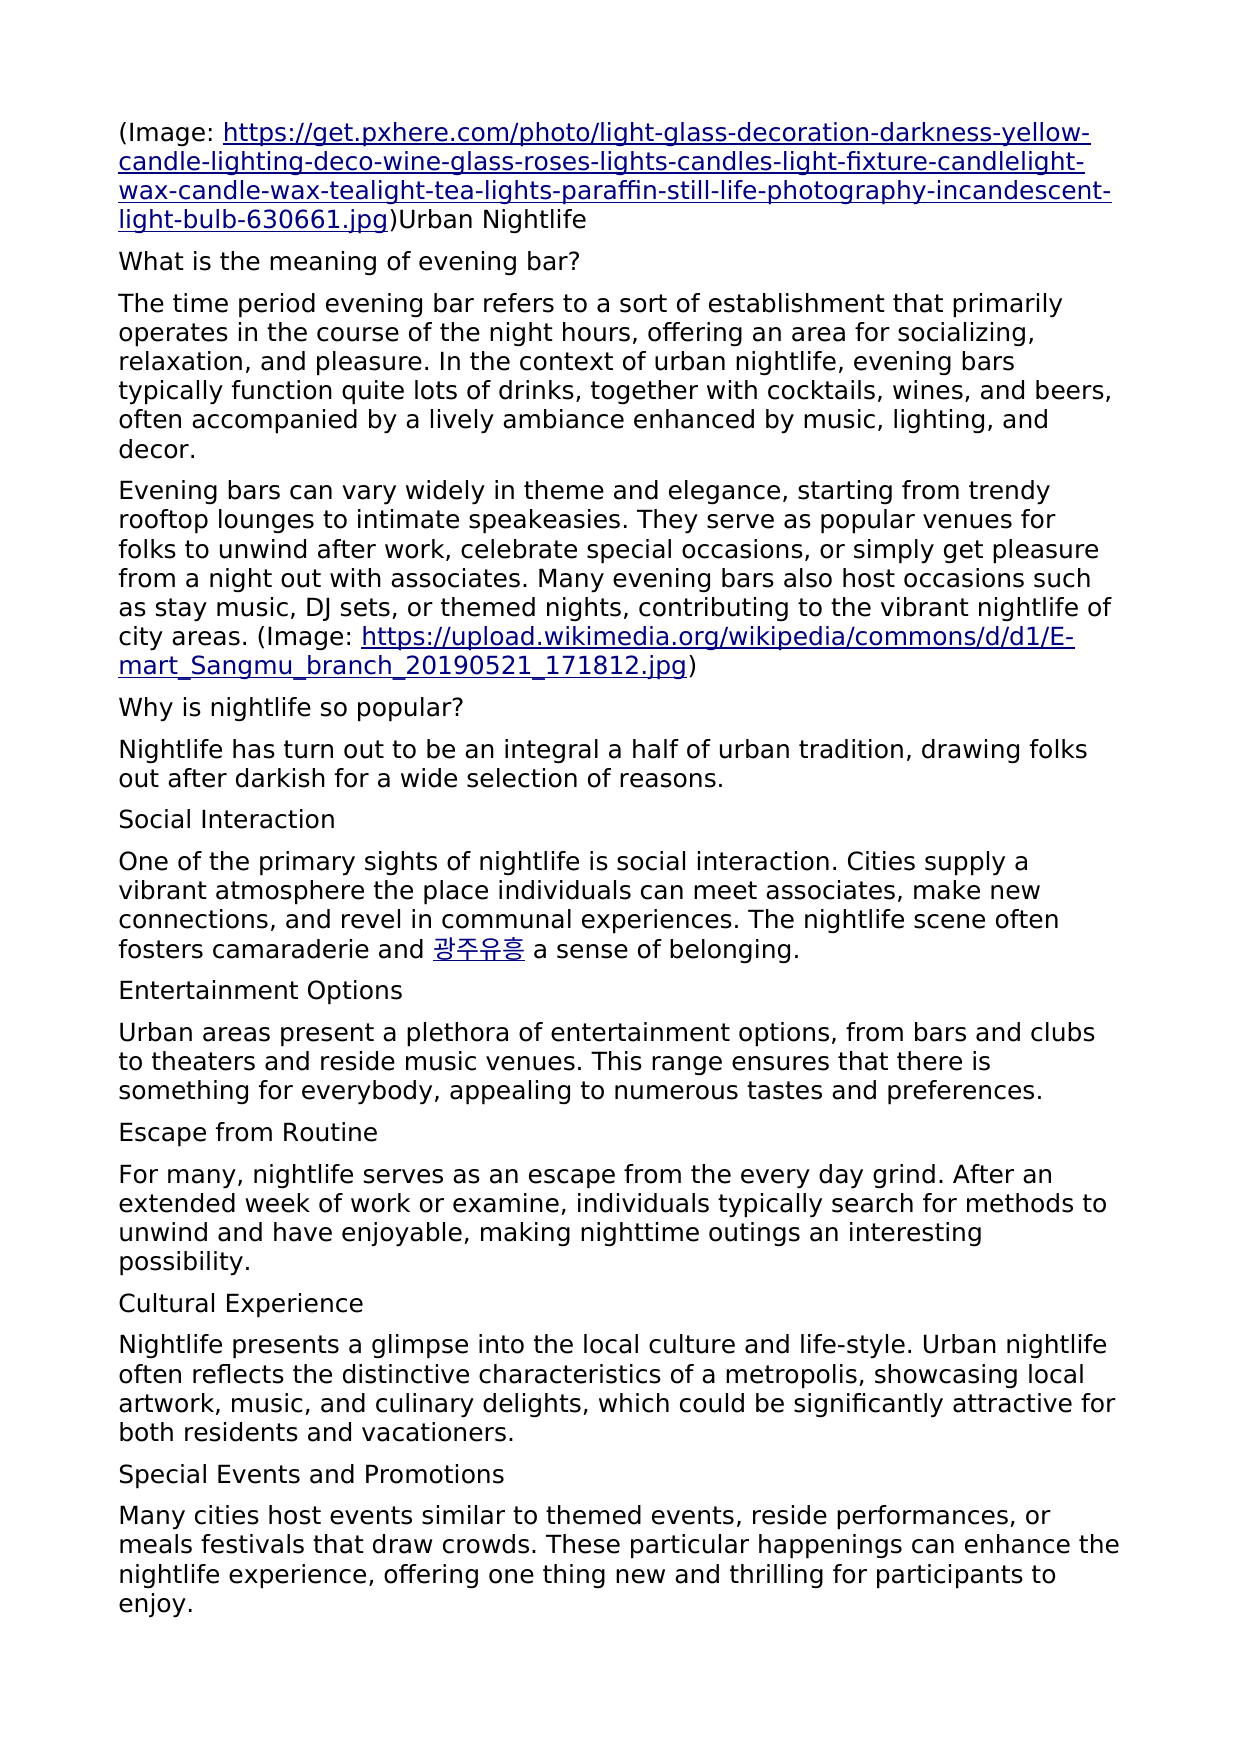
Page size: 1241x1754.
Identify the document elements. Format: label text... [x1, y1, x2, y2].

text Special Events and Promotions [118, 1460, 1122, 1489]
text Entertainment Options [118, 976, 1122, 1006]
text For many, nightlife serves as an escape from the every day grind. After an extended week of work or examine, individuals typically search for methods to unwind and have enjoyable, making nighttime outings an interesting possibility. [118, 1160, 1122, 1276]
text (Image: https://get.pxhere.com/photo/light-glass-decoration-darkness-yellow-candle-lighting-deco-wine-glass-roses-lights-candles-light-fixture-candlelight-wax-candle-wax-tealight-tea-lights-paraffin-still-life-photography-incandescent-light-bulb-630661.jpg)Urban Nightlife [118, 118, 1122, 235]
text Social Interaction [118, 806, 1122, 835]
text The time period evening bar refers to a sort of establishment that primarily operates in the course of the night hours, offering an area for socializing, relaxation, and pleasure. In the context of urban nightlife, evening bars typically function quite lots of drinks, together with cocktails, wines, and beers, often accompanied by a lively ambiance enhanced by music, lighting, and decor. [118, 289, 1122, 464]
text Nightlife presents a glimpse into the local culture and life-style. Urban nightlife often reflects the distinctive characteristics of a metropolis, showcasing local artwork, music, and culinary delights, which could be significantly attractive for both residents and vacationers. [118, 1331, 1122, 1447]
text Why is nightlife so popular? [118, 693, 1122, 722]
text What is the meaning of evening bar? [118, 247, 1122, 276]
text Many cities host events similar to themed events, reside performances, or meals festivals that draw crowds. These particular happenings can enhance the nightlife experience, offering one thing new and thrilling for participants to enjoy. [118, 1501, 1122, 1618]
text Evening bars can vary widely in theme and elegance, starting from trendy rooftop lounges to intimate speakeasies. They serve as popular venues for folks to unwind after work, celebrate special occasions, or simply get pleasure from a night out with associates. Many evening bars also host occasions such as stay music, DJ sets, or themed nights, contributing to the vibrant nightlife of city areas. (Image: https://upload.wikimedia.org/wikipedia/commons/d/d1/E-mart_Sangmu_branch_20190521_171812.jpg) [118, 476, 1122, 681]
text Escape from Routine [118, 1118, 1122, 1147]
text Cultural Experience [118, 1289, 1122, 1318]
text Urban areas present a plethora of entertainment options, from bars and clubs to theaters and reside music venues. This range ensures that there is something for everybody, appealing to numerous tastes and preferences. [118, 1018, 1122, 1106]
text Nightlife has turn out to be an integral a half of urban tradition, drawing folks out after darkish for a wide selection of reasons. [118, 735, 1122, 793]
text One of the primary sights of nightlife is social interaction. Cities supply a vibrant atmosphere the place individuals can meet associates, make new connections, and revel in communal experiences. The nightlife scene often fosters camaraderie and 광주유흥 a sense of belonging. [118, 847, 1122, 964]
